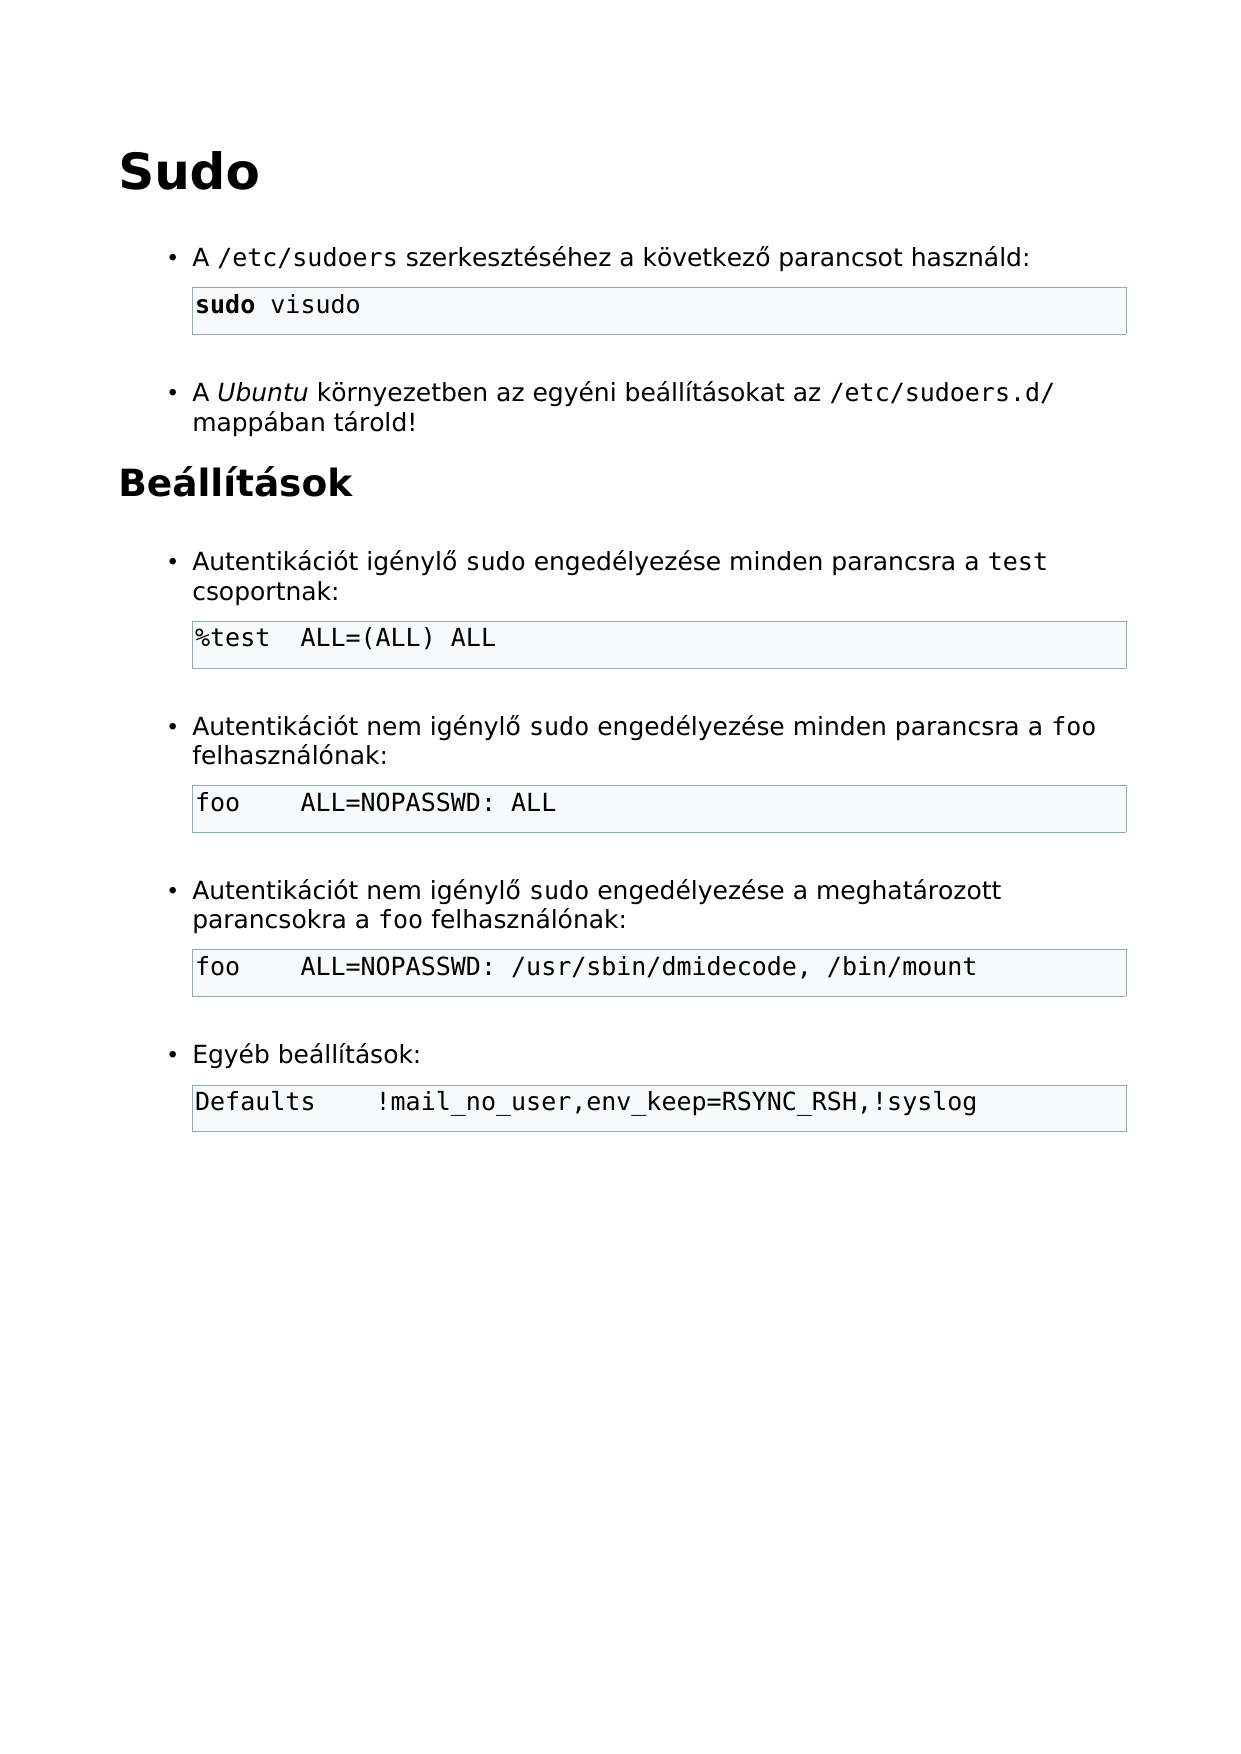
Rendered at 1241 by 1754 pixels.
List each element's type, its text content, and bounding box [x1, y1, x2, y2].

subtitle Beállítások [118, 462, 1122, 506]
table_header sudo visudo [193, 288, 1126, 334]
table_header %test ALL=(ALL) ALL [193, 622, 1126, 667]
subtitle Sudo [118, 143, 1122, 201]
table_header foo ALL=NOPASSWD: ALL [193, 786, 1126, 832]
list Autentikációt nem igénylő sudo engedélyezése a meghatározott parancsokra a foo felhasználónak: [177, 876, 1122, 934]
list Autentikációt nem igénylő sudo engedélyezése minden parancsra a foo felhasználónak: [177, 712, 1122, 770]
list A /etc/sudoers szerkesztéséhez a következő parancsot használd: [177, 243, 1122, 272]
table_header Defaults !mail_no_user,env_keep=RSYNC_RSH,!syslog [193, 1086, 1126, 1131]
list Autentikációt igénylő sudo engedélyezése minden parancsra a test csoportnak: [177, 547, 1122, 606]
table_header foo ALL=NOPASSWD: /usr/sbin/dmidecode, /bin/mount [193, 950, 1126, 996]
list A Ubuntu környezetben az egyéni beállításokat az /etc/sudoers.d/ mappában tárold! [177, 378, 1122, 437]
list Egyéb beállítások: [177, 1041, 1122, 1070]
